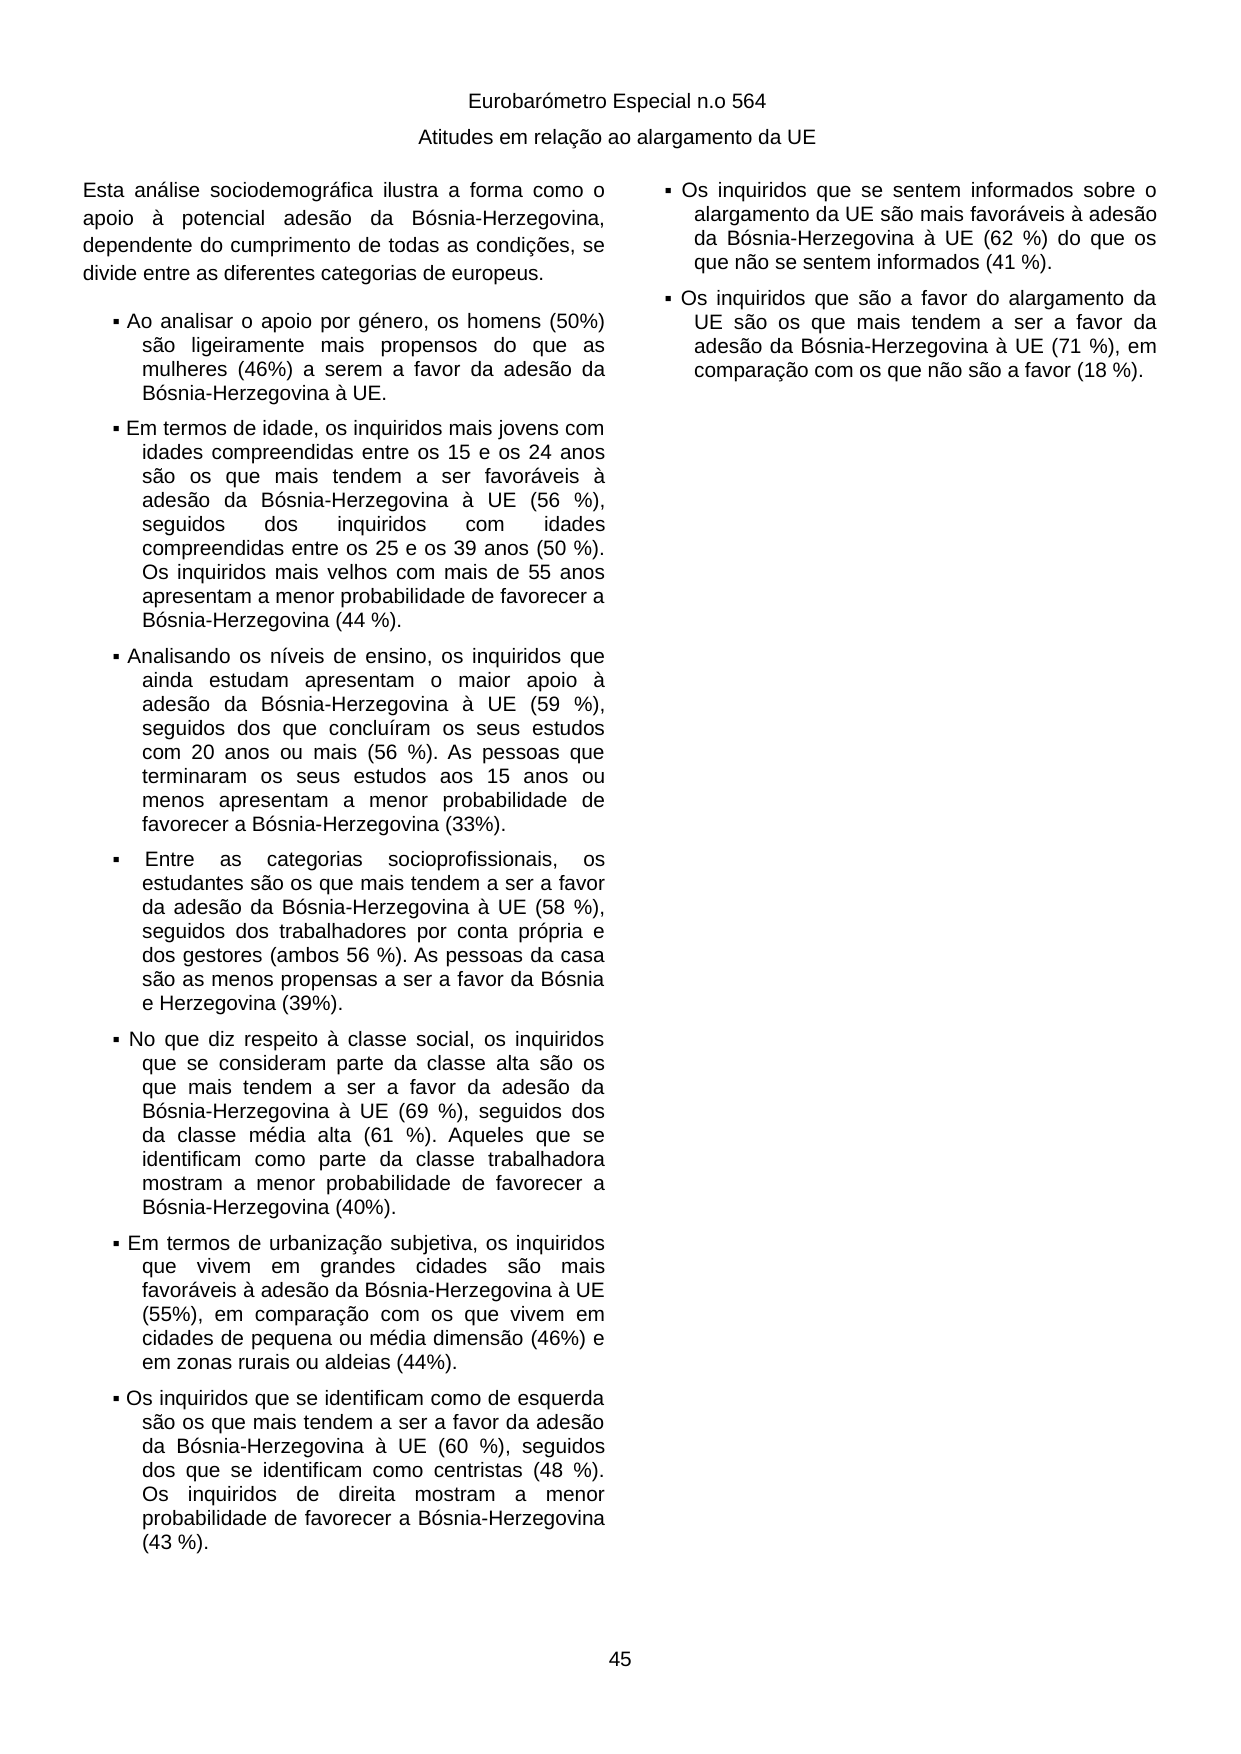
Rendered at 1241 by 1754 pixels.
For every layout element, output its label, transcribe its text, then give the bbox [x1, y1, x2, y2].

text ▪ No que diz respeito à classe social, os inquiridos que se consideram parte da classe alta são os que mais tendem a ser a favor da adesão da Bósnia-Herzegovina à UE (69 %), seguidos dos da classe média alta (61 %). Aqueles que se identificam como parte da classe trabalhadora mostram a menor probabilidade de favorecer a Bósnia-Herzegovina (40%). [112, 1027, 605, 1218]
text ▪ Os inquiridos que são a favor do alargamento da UE são os que mais tendem a ser a favor da adesão da Bósnia-Herzegovina à UE (71 %), em comparação com os que não são a favor (18 %). [664, 286, 1157, 381]
text ▪ Os inquiridos que se identificam como de esquerda são os que mais tendem a ser a favor da adesão da Bósnia-Herzegovina à UE (60 %), seguidos dos que se identificam como centristas (48 %). Os inquiridos de direita mostram a menor probabilidade de favorecer a Bósnia-Herzegovina (43 %). [112, 1386, 605, 1554]
text Esta análise sociodemográfica ilustra a forma como o apoio à potencial adesão da Bósnia-Herzegovina, dependente do cumprimento de todas as condições, se divide entre as diferentes categorias de europeus. [83, 178, 605, 284]
text ▪ Entre as categorias socioprofissionais, os estudantes são os que mais tendem a ser a favor da adesão da Bósnia-Herzegovina à UE (58 %), seguidos dos trabalhadores por conta própria e dos gestores (ambos 56 %). As pessoas da casa são as menos propensas a ser a favor da Bósnia e Herzegovina (39%). [112, 847, 605, 1015]
text ▪ Em termos de urbanização subjetiva, os inquiridos que vivem em grandes cidades são mais favoráveis à adesão da Bósnia-Herzegovina à UE (55%), em comparação com os que vivem em cidades de pequena ou média dimensão (46%) e em zonas rurais ou aldeias (44%). [112, 1230, 605, 1374]
text ▪ Em termos de idade, os inquiridos mais jovens com idades compreendidas entre os 15 e os 24 anos são os que mais tendem a ser favoráveis à adesão da Bósnia-Herzegovina à UE (56 %), seguidos dos inquiridos com idades compreendidas entre os 25 e os 39 anos (50 %). Os inquiridos mais velhos com mais de 55 anos apresentam a menor probabilidade de favorecer a Bósnia-Herzegovina (44 %). [112, 416, 605, 632]
text ▪ Analisando os níveis de ensino, os inquiridos que ainda estudam apresentam o maior apoio à adesão da Bósnia-Herzegovina à UE (59 %), seguidos dos que concluíram os seus estudos com 20 anos ou mais (56 %). As pessoas que terminaram os seus estudos aos 15 anos ou menos apresentam a menor probabilidade de favorecer a Bósnia-Herzegovina (33%). [112, 644, 605, 835]
text ▪ Ao analisar o apoio por género, os homens (50%) são ligeiramente mais propensos do que as mulheres (46%) a serem a favor da adesão da Bósnia-Herzegovina à UE. [112, 308, 605, 404]
text ▪ Os inquiridos que se sentem informados sobre o alargamento da UE são mais favoráveis à adesão da Bósnia-Herzegovina à UE (62 %) do que os que não se sentem informados (41 %). [664, 178, 1157, 274]
